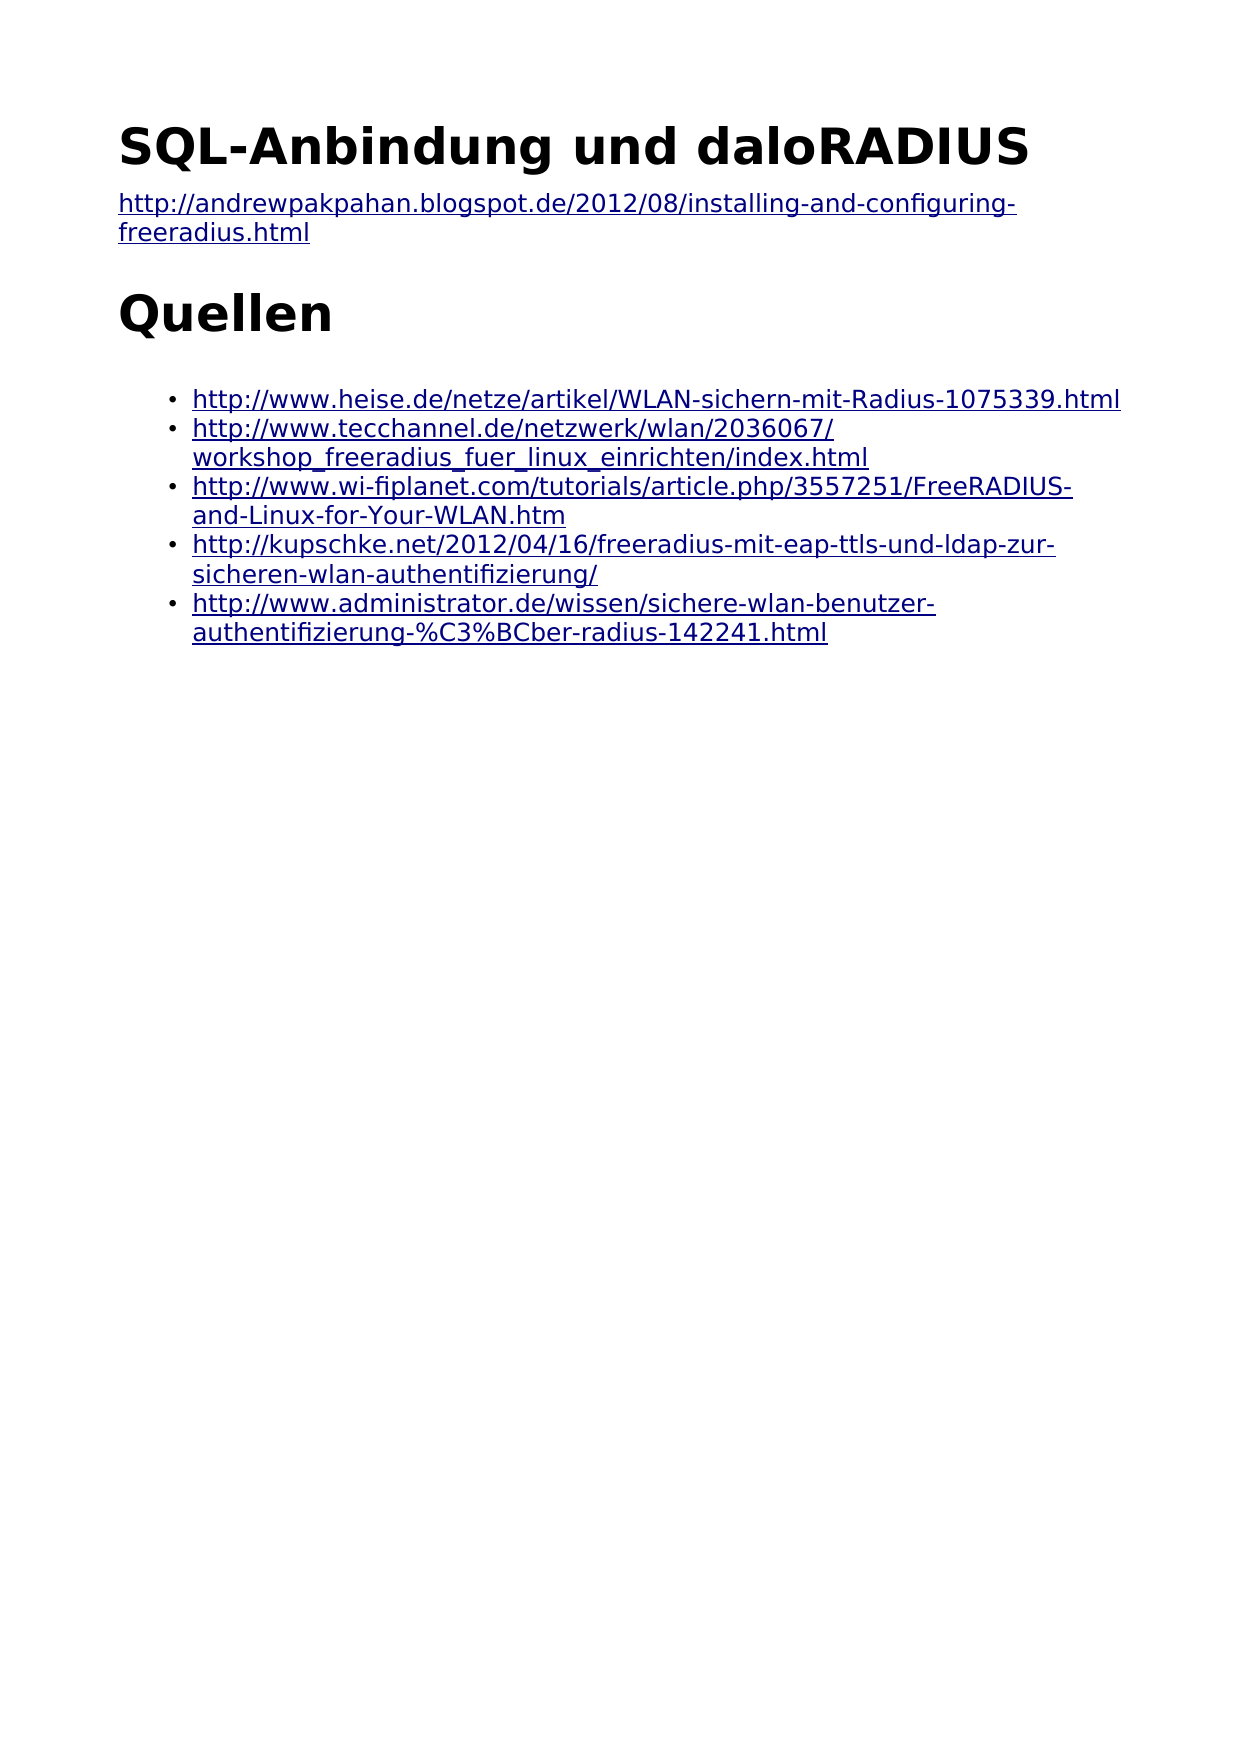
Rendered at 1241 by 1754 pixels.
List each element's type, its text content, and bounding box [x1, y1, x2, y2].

subtitle SQL-Anbindung und daloRADIUS [118, 118, 1122, 176]
list http://www.wi-fiplanet.com/tutorials/article.php/3557251/FreeRADIUS-and-Linux-for-Your-WLAN.htm [177, 472, 1122, 531]
subtitle Quellen [118, 285, 1122, 343]
list http://www.heise.de/netze/artikel/WLAN-sichern-mit-Radius-1075339.html [177, 385, 1122, 414]
list http://www.tecchannel.de/netzwerk/wlan/2036067/workshop_freeradius_fuer_linux_einrichten/index.html [177, 414, 1122, 472]
list http://www.administrator.de/wissen/sichere-wlan-benutzer-authentifizierung-%C3%BCber-radius-142241.html [177, 589, 1122, 647]
list http://kupschke.net/2012/04/16/freeradius-mit-eap-ttls-und-ldap-zur-sicheren-wlan-authentifizierung/ [177, 531, 1122, 589]
text http://andrewpakpahan.blogspot.de/2012/08/installing-and-configuring-freeradius.html [118, 189, 1122, 247]
